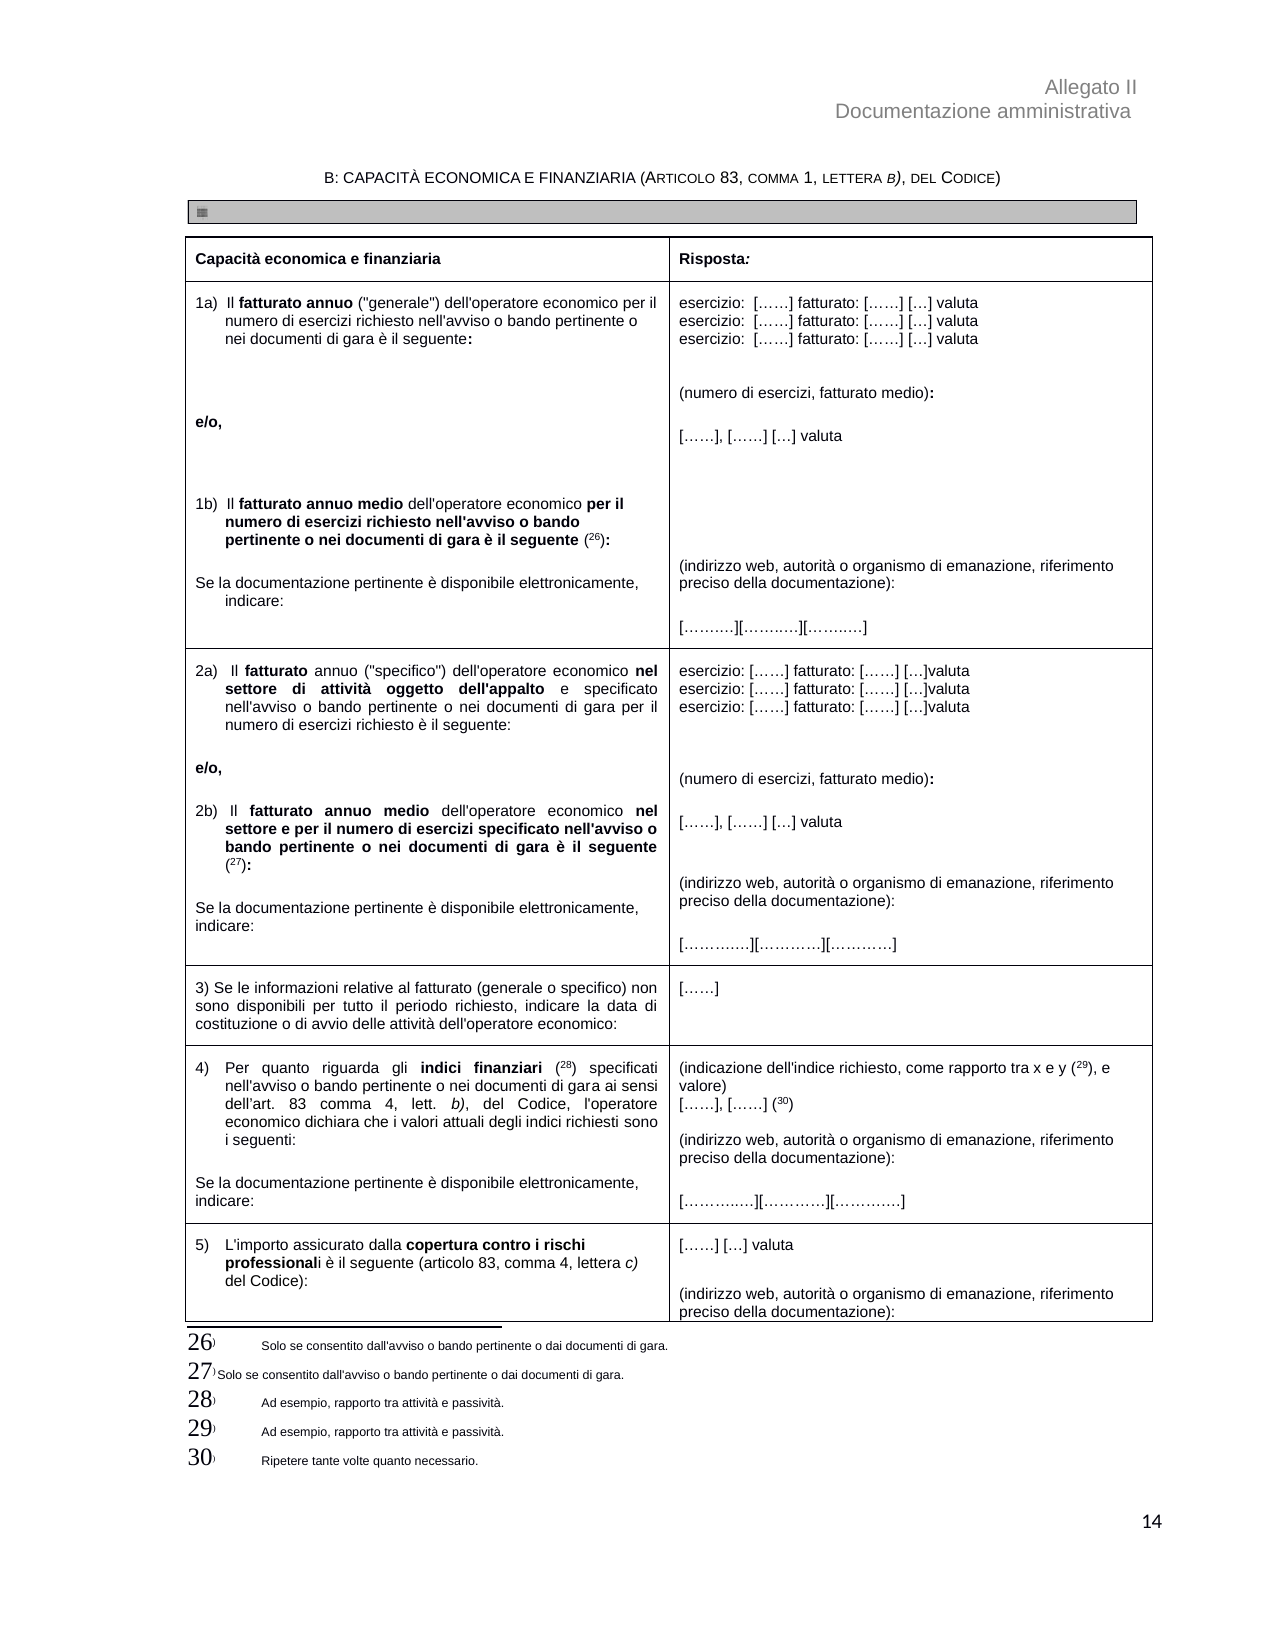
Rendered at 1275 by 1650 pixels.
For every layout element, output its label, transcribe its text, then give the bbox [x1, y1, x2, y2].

table_cell L'importo assicurato dalla copertura contro i rischi professionali è il seguente (articolo 83, comma 4, lettera c) del Codice): [186, 1224, 669, 1321]
table_header Risposta: [670, 238, 1152, 281]
table_cell 1a) Il fatturato annuo ("generale") dell'operatore economico per il numero di esercizi richiesto nell'avviso o bando pertinente o nei documenti di gara è il seguente: e/o, 1b) Il fatturato annuo medio dell'operatore economico per il numero di esercizi richiesto nell'avviso o bando pertinente o nei documenti di gara è il seguente (): Se la documentazione pertinente è disponibile elettronicamente, indicare: [186, 282, 669, 648]
table_cell [……] [670, 966, 1152, 1045]
text Tale Sezione è da compilare solo se le informazioni sono state richieste espressamente dall’amministrazione aggiudicatrice o dall’ente aggiudicatore nell’avviso o bando pertinente o nei documenti di gara. [189, 201, 1136, 223]
table_header Capacità economica e finanziaria [186, 238, 669, 281]
table_cell esercizio: [……] fatturato: [……] […]valuta esercizio: [……] fatturato: [……] […]valuta esercizio: [……] fatturato: [……] […]valuta (numero di esercizi, fatturato medio): [……], [……] […] valuta (indirizzo web, autorità o organismo di emanazione, riferimento preciso della documentazione): [……….…][…………][…………] [670, 649, 1152, 965]
table_cell esercizio: [……] fatturato: [……] […] valuta esercizio: [……] fatturato: [……] […] valuta esercizio: [……] fatturato: [……] […] valuta (numero di esercizi, fatturato medio): [……], [……] […] valuta (indirizzo web, autorità o organismo di emanazione, riferimento preciso della documentazione): […….…][……..…][……..…] [670, 282, 1152, 648]
title B: Capacità economica e finanziaria (Articolo 83, comma 1, lettera b), del Codice) [187, 168, 1137, 187]
table_cell [……] […] valuta (indirizzo web, autorità o organismo di emanazione, riferimento preciso della documentazione): [670, 1224, 1152, 1321]
table_cell 3) Se le informazioni relative al fatturato (generale o specifico) non sono disponibili per tutto il periodo richiesto, indicare la data di costituzione o di avvio delle attività dell'operatore economico: [186, 966, 669, 1045]
table_cell (indicazione dell'indice richiesto, come rapporto tra x e y (), e valore) [……], [……] () (indirizzo web, autorità o organismo di emanazione, riferimento preciso della documentazione): [………..…][…………][……….…] [670, 1046, 1152, 1222]
table_cell 2a) Il fatturato annuo ("specifico") dell'operatore economico nel settore di attività oggetto dell'appalto e specificato nell'avviso o bando pertinente o nei documenti di gara per il numero di esercizi richiesto è il seguente: e/o, 2b) Il fatturato annuo medio dell'operatore economico nel settore e per il numero di esercizi specificato nell'avviso o bando pertinente o nei documenti di gara è il seguente (): Se la documentazione pertinente è disponibile elettronicamente, indicare: [186, 649, 669, 965]
table_cell Per quanto riguarda gli indici finanziari () specificati nell'avviso o bando pertinente o nei documenti di gara ai sensi dell’art. 83 comma 4, lett. b), del Codice, l'operatore economico dichiara che i valori attuali degli indici richiesti sono i seguenti: Se la documentazione pertinente è disponibile elettronicamente, indicare: [186, 1046, 669, 1222]
